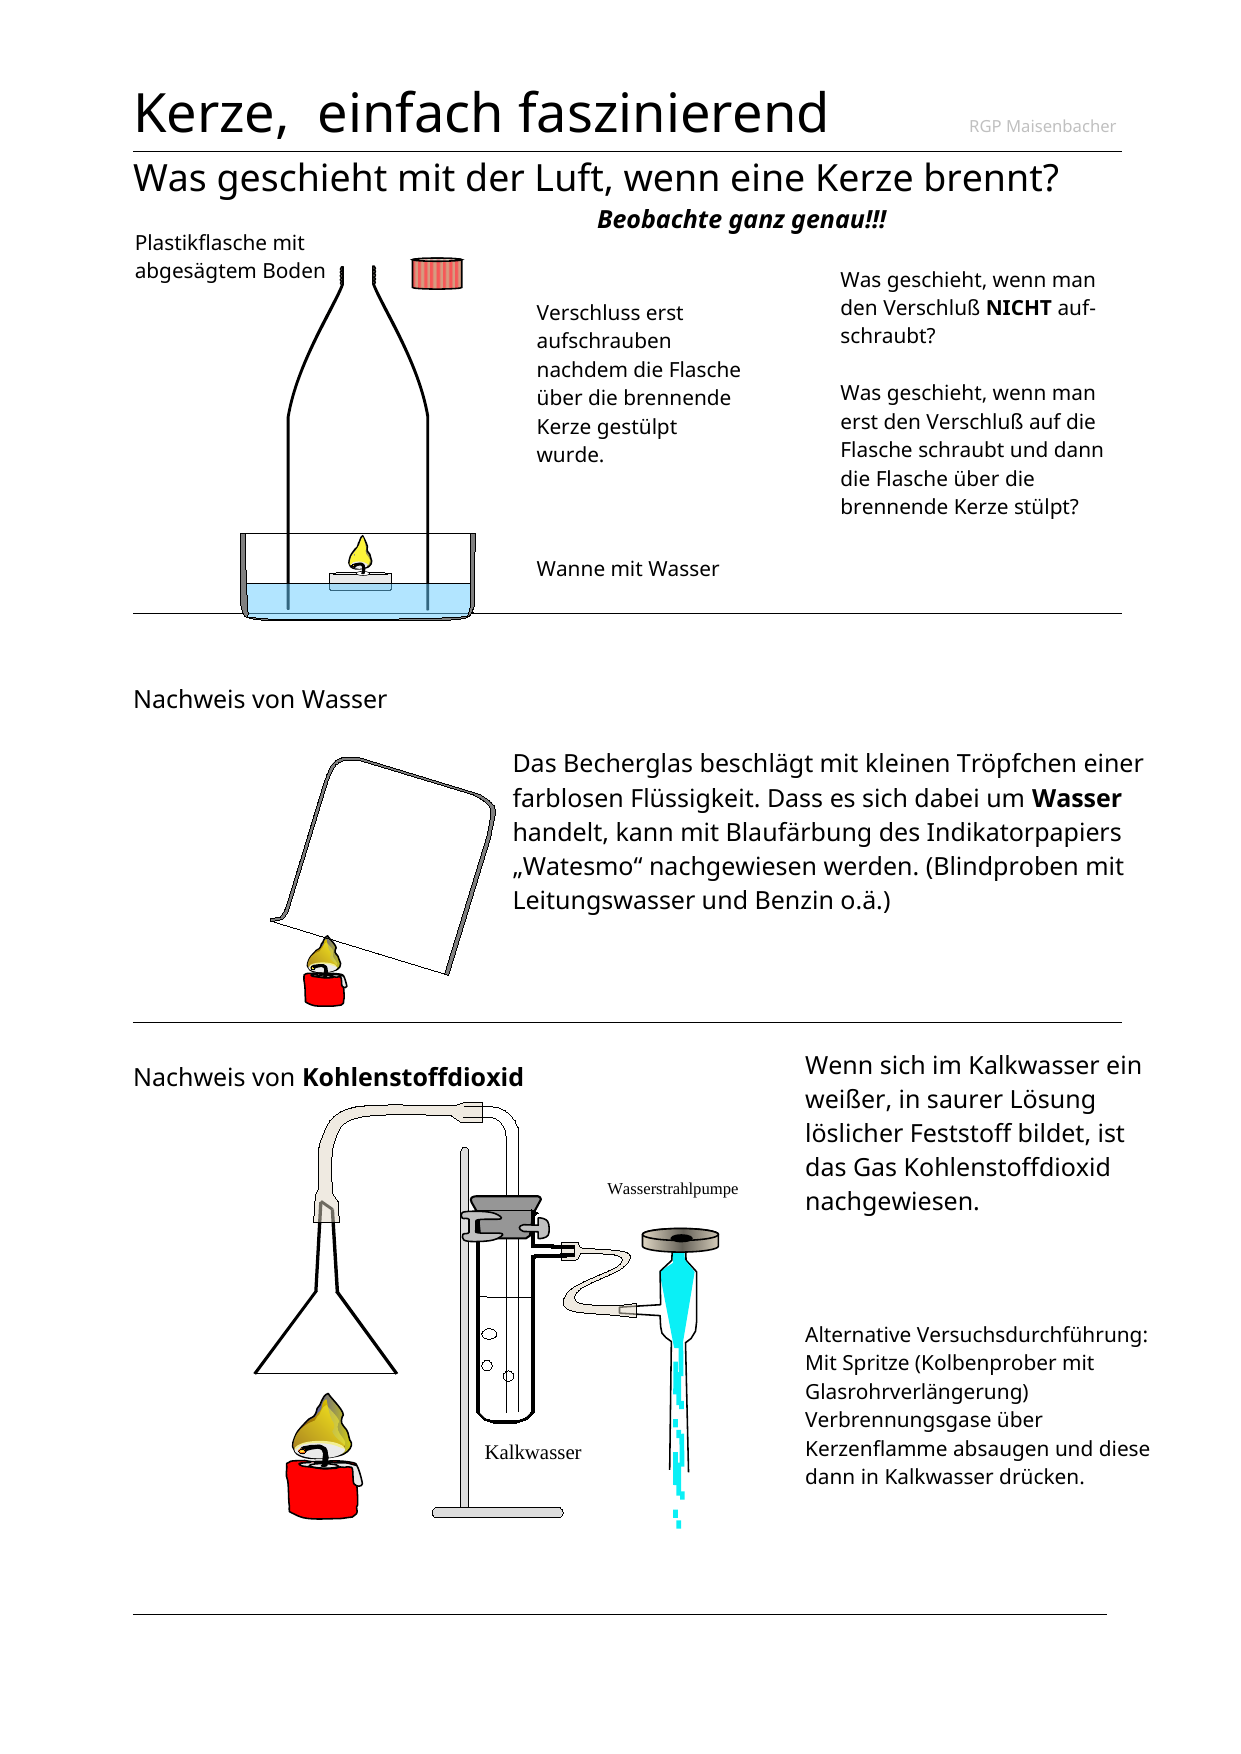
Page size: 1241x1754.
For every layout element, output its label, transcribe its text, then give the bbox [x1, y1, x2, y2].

text Wanne mit Wasser [536, 554, 746, 582]
text Was geschieht, wenn man den Verschluß NICHT auf­schraubt? [840, 265, 1133, 350]
text Wenn sich im Kalkwasser ein weißer, in saurer Lösung löslicher Feststoff bildet, ist das Gas Kohlenstoffdioxid nachgewiesen. [805, 1047, 1151, 1218]
text Verschluss erst aufschrauben nachdem die Flasche über die brennende Kerze gestülpt wurde. [536, 298, 746, 469]
text Nachweis von Kohlenstoffdioxid [133, 1056, 805, 1093]
picture [414, 262, 460, 288]
text Was geschieht, wenn man erst den Verschluß auf die Flasche schraubt und dann die Flasche über die brennende Kerze stülpt? [840, 378, 1133, 521]
text Nachweis von Wasser [133, 682, 1122, 716]
text Plastikflasche mit abgesägtem Boden [134, 228, 344, 285]
text Beobachte ganz genau!!! [133, 202, 1122, 236]
text Was geschieht mit der Luft, wenn eine Kerze brennt? [133, 152, 1122, 202]
text Alternative Versuchsdurchführung: Mit Spritze (Kolbenprober mit Glasrohrverlängerung) Verbrennungsgase über Kerzenflamme absaugen und diese dann in Kalkwasser drücken. [805, 1320, 1151, 1491]
text Das Becherglas beschlägt mit kleinen Tröpfchen einer farblosen Flüssigkeit. Dass es sich dabei um Wasser handelt, kann mit Blaufärbung des Indikatorpapiers „Watesmo“ nachgewiesen werden. (Blindproben mit Leitungswasser und Benzin o.ä.) [512, 746, 1180, 916]
